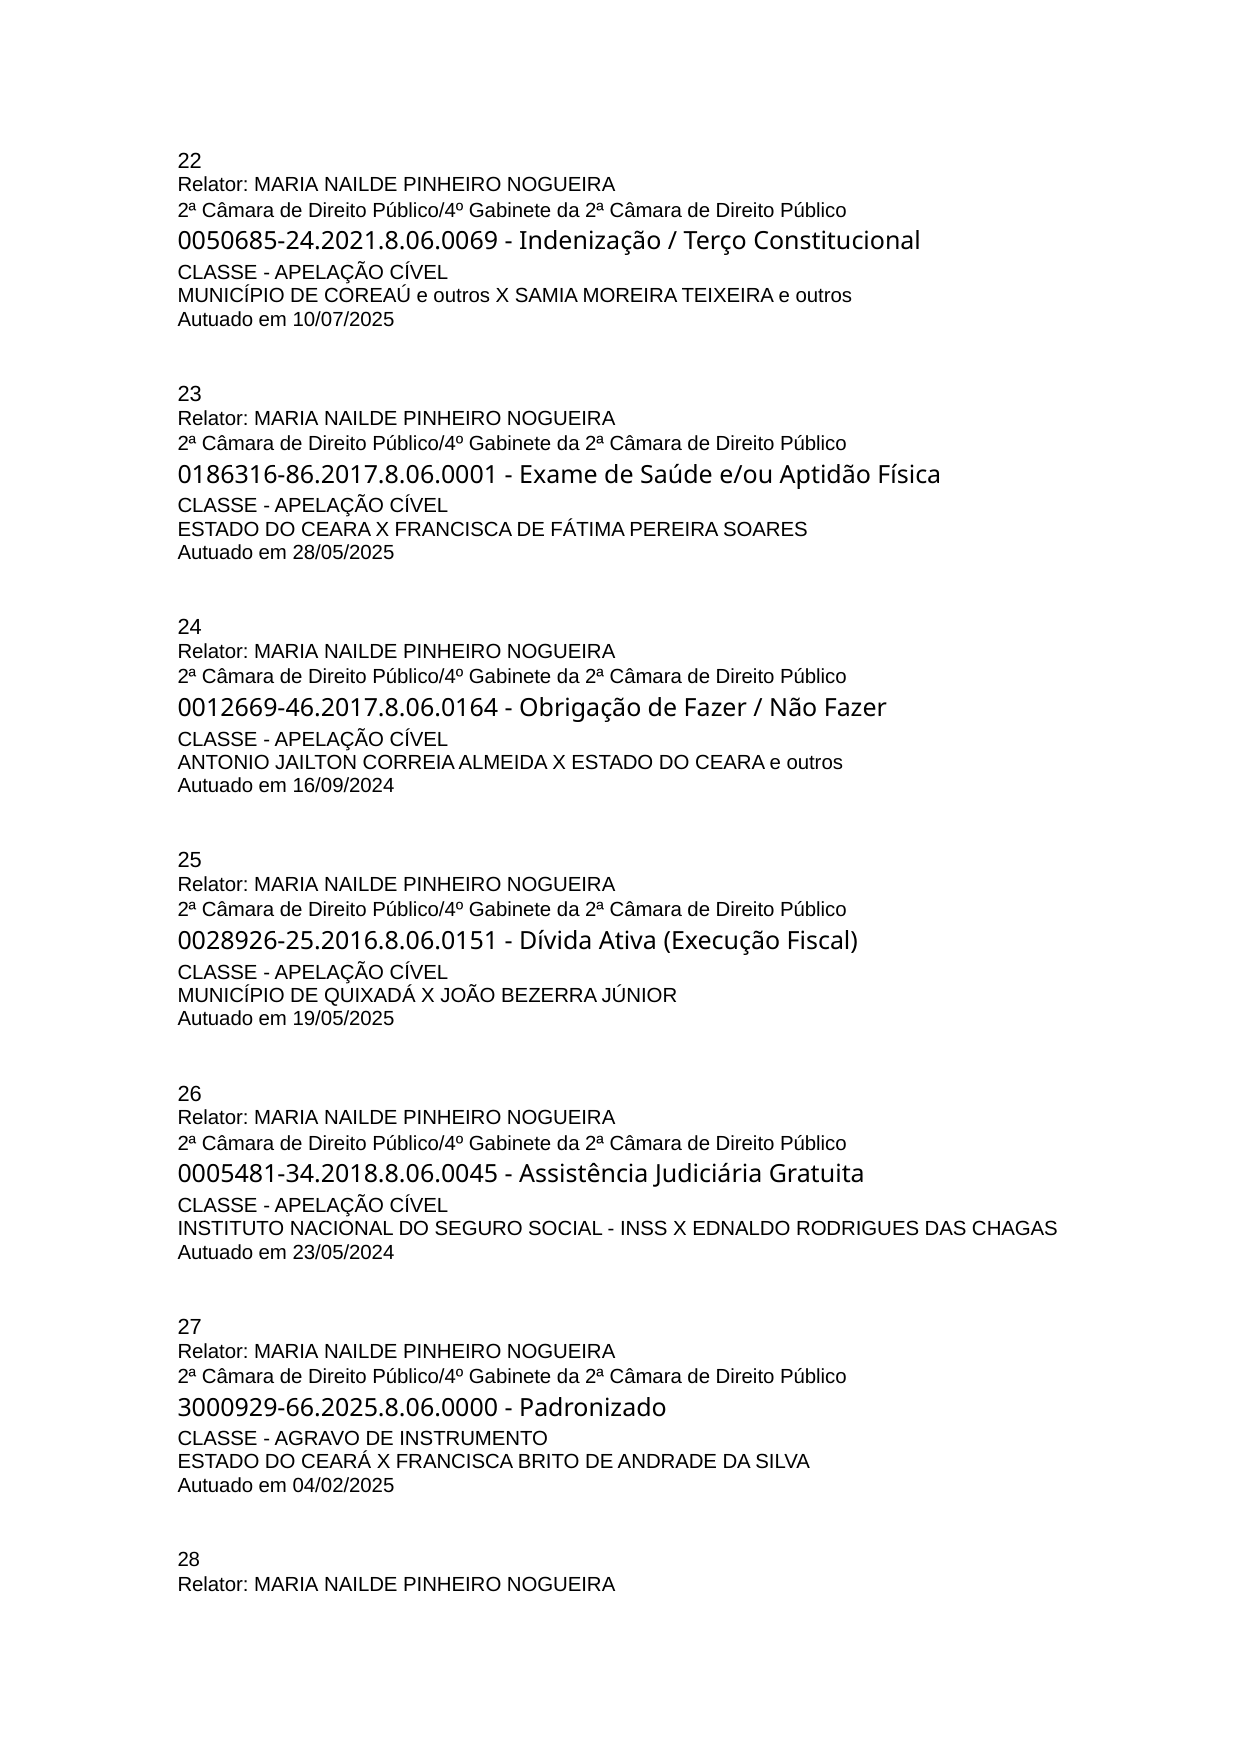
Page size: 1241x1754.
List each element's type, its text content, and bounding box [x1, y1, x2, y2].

text Relator: MARIA NAILDE PINHEIRO NOGUEIRA [177, 639, 1063, 663]
text Relator: MARIA NAILDE PINHEIRO NOGUEIRA [177, 406, 1063, 429]
subtitle 0005481-34.2018.8.06.0045 - Assistência Judiciária Gratuita [177, 1156, 1063, 1190]
text Autuado em 10/07/2025 [177, 307, 1063, 330]
text Autuado em 23/05/2024 [177, 1240, 1063, 1263]
text Relator: MARIA NAILDE PINHEIRO NOGUEIRA [177, 872, 1063, 896]
text CLASSE - APELAÇÃO CÍVEL MUNICÍPIO DE QUIXADÁ X JOÃO BEZERRA JÚNIOR [177, 960, 1063, 1007]
text Relator: MARIA NAILDE PINHEIRO NOGUEIRA [177, 1106, 1063, 1129]
text 2ª Câmara de Direito Público/4º Gabinete da 2ª Câmara de Direito Público [177, 1364, 1063, 1387]
text Autuado em 28/05/2025 [177, 540, 1063, 564]
text CLASSE - APELAÇÃO CÍVEL ANTONIO JAILTON CORREIA ALMEIDA X ESTADO DO CEARA e outros [177, 727, 1063, 773]
subtitle 0186316-86.2017.8.06.0001 - Exame de Saúde e/ou Aptidão Física [177, 456, 1063, 490]
text CLASSE - APELAÇÃO CÍVEL INSTITUTO NACIONAL DO SEGURO SOCIAL - INSS X EDNALDO RODRIGUES DAS CHAGAS [177, 1193, 1063, 1240]
text 24 [177, 614, 1063, 639]
text Relator: MARIA NAILDE PINHEIRO NOGUEIRA [177, 1572, 1063, 1595]
text 2ª Câmara de Direito Público/4º Gabinete da 2ª Câmara de Direito Público [177, 1131, 1063, 1154]
text CLASSE - APELAÇÃO CÍVEL MUNICÍPIO DE COREAÚ e outros X SAMIA MOREIRA TEIXEIRA e outros [177, 260, 1063, 307]
text 2ª Câmara de Direito Público/4º Gabinete da 2ª Câmara de Direito Público [177, 198, 1063, 221]
text CLASSE - APELAÇÃO CÍVEL ESTADO DO CEARA X FRANCISCA DE FÁTIMA PEREIRA SOARES [177, 494, 1063, 540]
text 2ª Câmara de Direito Público/4º Gabinete da 2ª Câmara de Direito Público [177, 431, 1063, 454]
text 23 [177, 381, 1063, 406]
text Autuado em 16/09/2024 [177, 773, 1063, 797]
text 28 [177, 1547, 1063, 1570]
subtitle 0028926-25.2016.8.06.0151 - Dívida Ativa (Execução Fiscal) [177, 923, 1063, 957]
text Autuado em 04/02/2025 [177, 1473, 1063, 1497]
text 2ª Câmara de Direito Público/4º Gabinete da 2ª Câmara de Direito Público [177, 898, 1063, 921]
text CLASSE - AGRAVO DE INSTRUMENTO ESTADO DO CEARÁ X FRANCISCA BRITO DE ANDRADE DA SILVA [177, 1427, 1063, 1473]
text Relator: MARIA NAILDE PINHEIRO NOGUEIRA [177, 173, 1063, 196]
text 22 [177, 148, 1063, 173]
text 2ª Câmara de Direito Público/4º Gabinete da 2ª Câmara de Direito Público [177, 664, 1063, 688]
text 25 [177, 847, 1063, 872]
subtitle 3000929-66.2025.8.06.0000 - Padronizado [177, 1389, 1063, 1423]
subtitle 0050685-24.2021.8.06.0069 - Indenização / Terço Constitucional [177, 223, 1063, 257]
text Autuado em 19/05/2025 [177, 1007, 1063, 1030]
text 27 [177, 1314, 1063, 1339]
text 26 [177, 1081, 1063, 1106]
text Relator: MARIA NAILDE PINHEIRO NOGUEIRA [177, 1339, 1063, 1362]
subtitle 0012669-46.2017.8.06.0164 - Obrigação de Fazer / Não Fazer [177, 689, 1063, 723]
